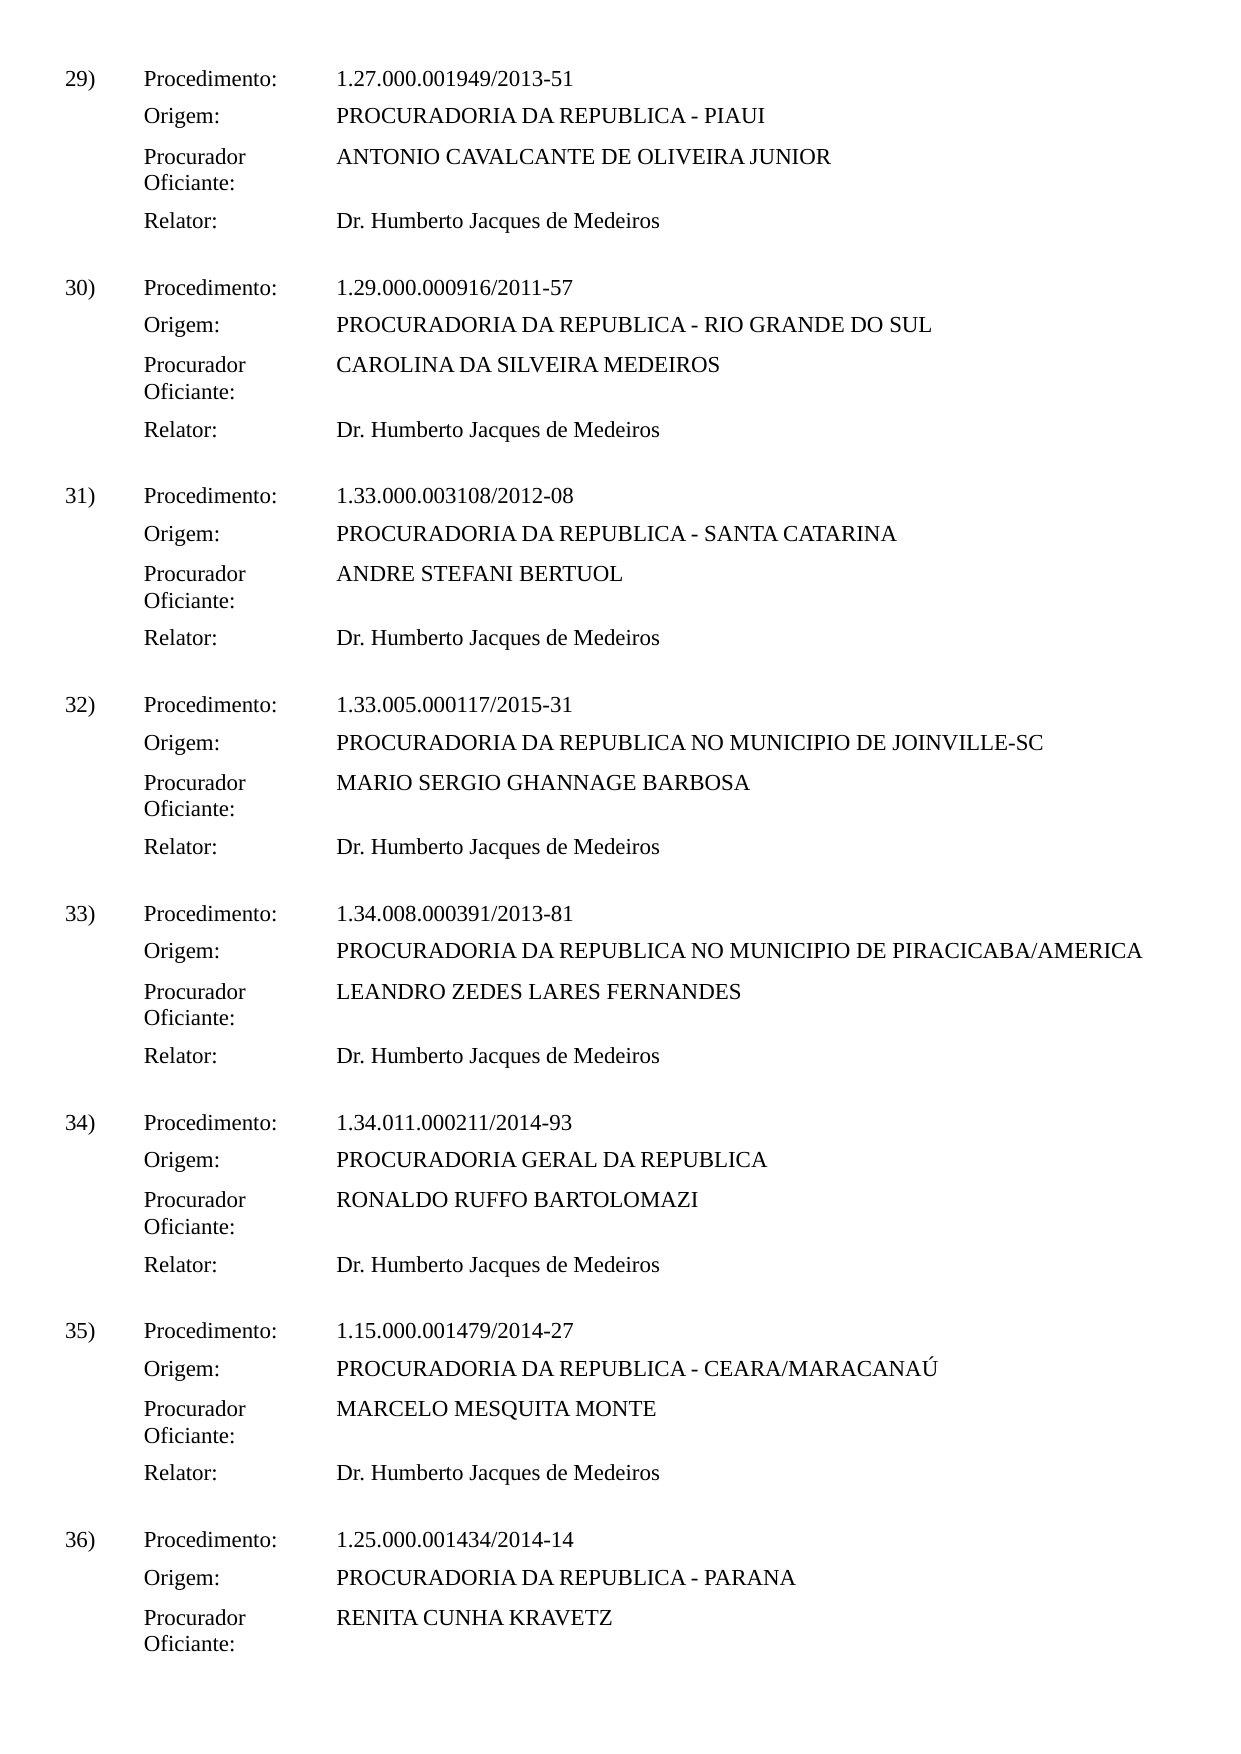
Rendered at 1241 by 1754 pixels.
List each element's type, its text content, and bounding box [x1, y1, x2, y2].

table_cell Relator: [138, 828, 330, 868]
table_cell LEANDRO ZEDES LARES FERNANDES [330, 972, 1181, 1036]
table_cell [59, 1181, 138, 1245]
table_cell [59, 1558, 138, 1598]
table_cell [59, 932, 138, 972]
table_cell PROCURADORIA DA REPUBLICA - RIO GRANDE DO SUL [330, 306, 1181, 346]
table_cell [59, 1390, 138, 1454]
table_header 1.15.000.001479/2014-27 [330, 1312, 1181, 1349]
table_cell Origem: [138, 97, 330, 137]
table_cell Dr. Humberto Jacques de Medeiros [330, 201, 1181, 241]
table_cell Procurador Oficiante: [138, 1390, 330, 1454]
table_cell [59, 763, 138, 827]
table_cell [59, 306, 138, 346]
table_cell Relator: [138, 201, 330, 241]
table_cell Dr. Humberto Jacques de Medeiros [330, 828, 1181, 868]
table_cell ANDRE STEFANI BERTUOL [330, 555, 1181, 619]
table_header 1.33.005.000117/2015-31 [330, 685, 1181, 723]
table_cell [59, 514, 138, 554]
table_cell RENITA CUNHA KRAVETZ [330, 1598, 1181, 1662]
table_header Procedimento: [138, 477, 330, 514]
table_cell Procurador Oficiante: [138, 972, 330, 1036]
table_cell Dr. Humberto Jacques de Medeiros [330, 410, 1181, 450]
table_header Procedimento: [138, 1312, 330, 1349]
table_cell Relator: [138, 619, 330, 659]
table_cell Procurador Oficiante: [138, 1598, 330, 1662]
table_cell RONALDO RUFFO BARTOLOMAZI [330, 1181, 1181, 1245]
table_cell ANTONIO CAVALCANTE DE OLIVEIRA JUNIOR [330, 137, 1181, 201]
table_cell Procurador Oficiante: [138, 137, 330, 201]
table_header 34) [59, 1103, 138, 1141]
table_header Procedimento: [138, 268, 330, 306]
table_header 1.25.000.001434/2014-14 [330, 1520, 1181, 1558]
table_header 35) [59, 1312, 138, 1349]
table_cell [59, 137, 138, 201]
table_cell Procurador Oficiante: [138, 1181, 330, 1245]
table_header 36) [59, 1520, 138, 1558]
table_header 1.33.000.003108/2012-08 [330, 477, 1181, 514]
table_cell Procurador Oficiante: [138, 346, 330, 410]
table_cell Dr. Humberto Jacques de Medeiros [330, 1454, 1181, 1494]
table_cell [59, 1598, 138, 1662]
table_cell CAROLINA DA SILVEIRA MEDEIROS [330, 346, 1181, 410]
table_cell [59, 723, 138, 763]
table_cell Dr. Humberto Jacques de Medeiros [330, 619, 1181, 659]
table_cell PROCURADORIA DA REPUBLICA NO MUNICIPIO DE PIRACICABA/AMERICA [330, 932, 1181, 972]
table_header Procedimento: [138, 1520, 330, 1558]
table_cell [59, 410, 138, 450]
table_header 1.29.000.000916/2011-57 [330, 268, 1181, 306]
table_cell Relator: [138, 1454, 330, 1494]
table_cell PROCURADORIA DA REPUBLICA NO MUNICIPIO DE JOINVILLE-SC [330, 723, 1181, 763]
table_cell Origem: [138, 514, 330, 554]
table_cell Origem: [138, 723, 330, 763]
table_cell [59, 1245, 138, 1285]
table_cell Relator: [138, 410, 330, 450]
table_header 31) [59, 477, 138, 514]
table_cell Procurador Oficiante: [138, 763, 330, 827]
table_cell PROCURADORIA DA REPUBLICA - SANTA CATARINA [330, 514, 1181, 554]
table_cell [59, 346, 138, 410]
table_cell [59, 619, 138, 659]
table_cell PROCURADORIA GERAL DA REPUBLICA [330, 1141, 1181, 1181]
table_header Procedimento: [138, 894, 330, 932]
table_cell PROCURADORIA DA REPUBLICA - PIAUI [330, 97, 1181, 137]
table_header 29) [59, 59, 138, 97]
table_header 1.34.008.000391/2013-81 [330, 894, 1181, 932]
table_cell Dr. Humberto Jacques de Medeiros [330, 1245, 1181, 1285]
table_cell PROCURADORIA DA REPUBLICA - CEARA/MARACANAÚ [330, 1349, 1181, 1389]
table_cell Relator: [138, 1036, 330, 1076]
table_cell [59, 1349, 138, 1389]
table_header 32) [59, 685, 138, 723]
table_header 1.27.000.001949/2013-51 [330, 59, 1181, 97]
table_cell Relator: [138, 1245, 330, 1285]
table_cell Origem: [138, 1349, 330, 1389]
table_cell MARCELO MESQUITA MONTE [330, 1390, 1181, 1454]
table_cell Origem: [138, 1558, 330, 1598]
table_cell [59, 828, 138, 868]
table_cell [59, 97, 138, 137]
table_cell PROCURADORIA DA REPUBLICA - PARANA [330, 1558, 1181, 1598]
table_cell [59, 1141, 138, 1181]
table_cell Dr. Humberto Jacques de Medeiros [330, 1036, 1181, 1076]
table_header Procedimento: [138, 685, 330, 723]
table_cell Procurador Oficiante: [138, 555, 330, 619]
table_header 30) [59, 268, 138, 306]
table_cell [59, 1036, 138, 1076]
table_cell [59, 972, 138, 1036]
table_header Procedimento: [138, 1103, 330, 1141]
table_cell Origem: [138, 932, 330, 972]
table_header Procedimento: [138, 59, 330, 97]
table_cell [59, 201, 138, 241]
table_header 33) [59, 894, 138, 932]
table_cell MARIO SERGIO GHANNAGE BARBOSA [330, 763, 1181, 827]
table_cell [59, 1454, 138, 1494]
table_header 1.34.011.000211/2014-93 [330, 1103, 1181, 1141]
table_cell [59, 555, 138, 619]
table_cell Origem: [138, 306, 330, 346]
table_cell Origem: [138, 1141, 330, 1181]
